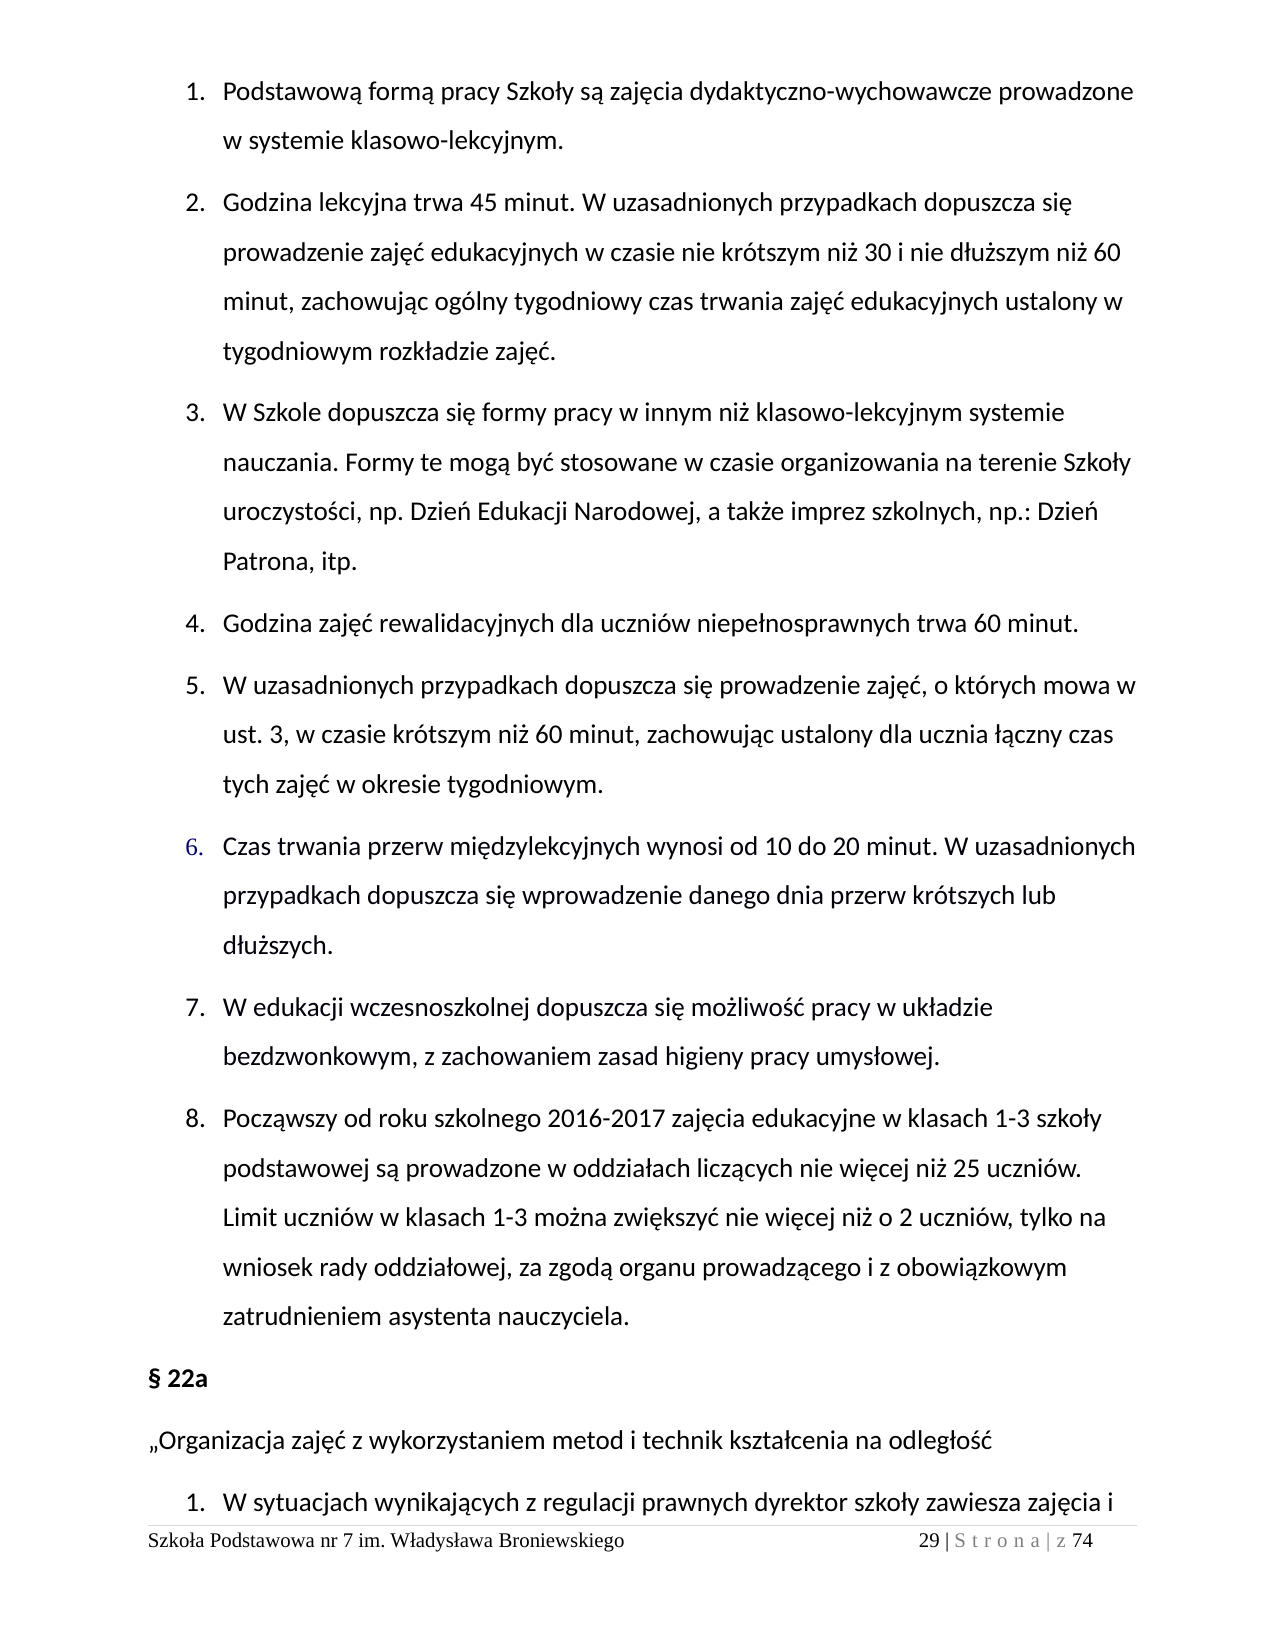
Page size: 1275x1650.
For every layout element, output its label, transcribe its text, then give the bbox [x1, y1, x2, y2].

text § 22a [148, 1361, 1137, 1394]
list W edukacji wczesnoszkolnej dopuszcza się możliwość pracy w układzie bezdzwonkowym, z zachowaniem zasad higieny pracy umysłowej. [185, 990, 1137, 1072]
list Godzina lekcyjna trwa 45 minut. W uzasadnionych przypadkach dopuszcza się prowadzenie zajęć edukacyjnych w czasie nie krótszym niż 30 i nie dłuższym niż 60 minut, zachowując ogólny tygodniowy czas trwania zajęć edukacyjnych ustalony w tygodniowym rozkładzie zajęć. [185, 185, 1137, 367]
list Godzina zajęć rewalidacyjnych dla uczniów niepełnosprawnych trwa 60 minut. [185, 606, 1137, 639]
list Począwszy od roku szkolnego 2016-2017 zajęcia edukacyjne w klasach 1-3 szkoły podstawowej są prowadzone w oddziałach liczących nie więcej niż 25 uczniów. Limit uczniów w klasach 1-3 można zwiększyć nie więcej niż o 2 uczniów, tylko na wniosek rady oddziałowej, za zgodą organu prowadzącego i z obowiązkowym zatrudnieniem asystenta nauczyciela. [185, 1101, 1137, 1332]
list W Szkole dopuszcza się formy pracy w innym niż klasowo-lekcyjnym systemie nauczania. Formy te mogą być stosowane w czasie organizowania na terenie Szkoły uroczystości, np. Dzień Edukacji Narodowej, a także imprez szkolnych, np.: Dzień Patrona, itp. [185, 396, 1137, 577]
text „Organizacja zajęć z wykorzystaniem metod i technik kształcenia na odległość [148, 1423, 1137, 1456]
list Czas trwania przerw międzylekcyjnych wynosi od 10 do 20 minut. W uzasadnionych przypadkach dopuszcza się wprowadzenie danego dnia przerw krótszych lub dłuższych. [185, 829, 1137, 961]
list W sytuacjach wynikających z regulacji prawnych dyrektor szkoły zawiesza zajęcia i [185, 1485, 1137, 1518]
list W uzasadnionych przypadkach dopuszcza się prowadzenie zajęć, o których mowa w ust. 3, w czasie krótszym niż 60 minut, zachowując ustalony dla ucznia łączny czas tych zajęć w okresie tygodniowym. [185, 668, 1137, 800]
list Podstawową formą pracy Szkoły są zajęcia dydaktyczno-wychowawcze prowadzone w systemie klasowo-lekcyjnym. [185, 74, 1137, 156]
